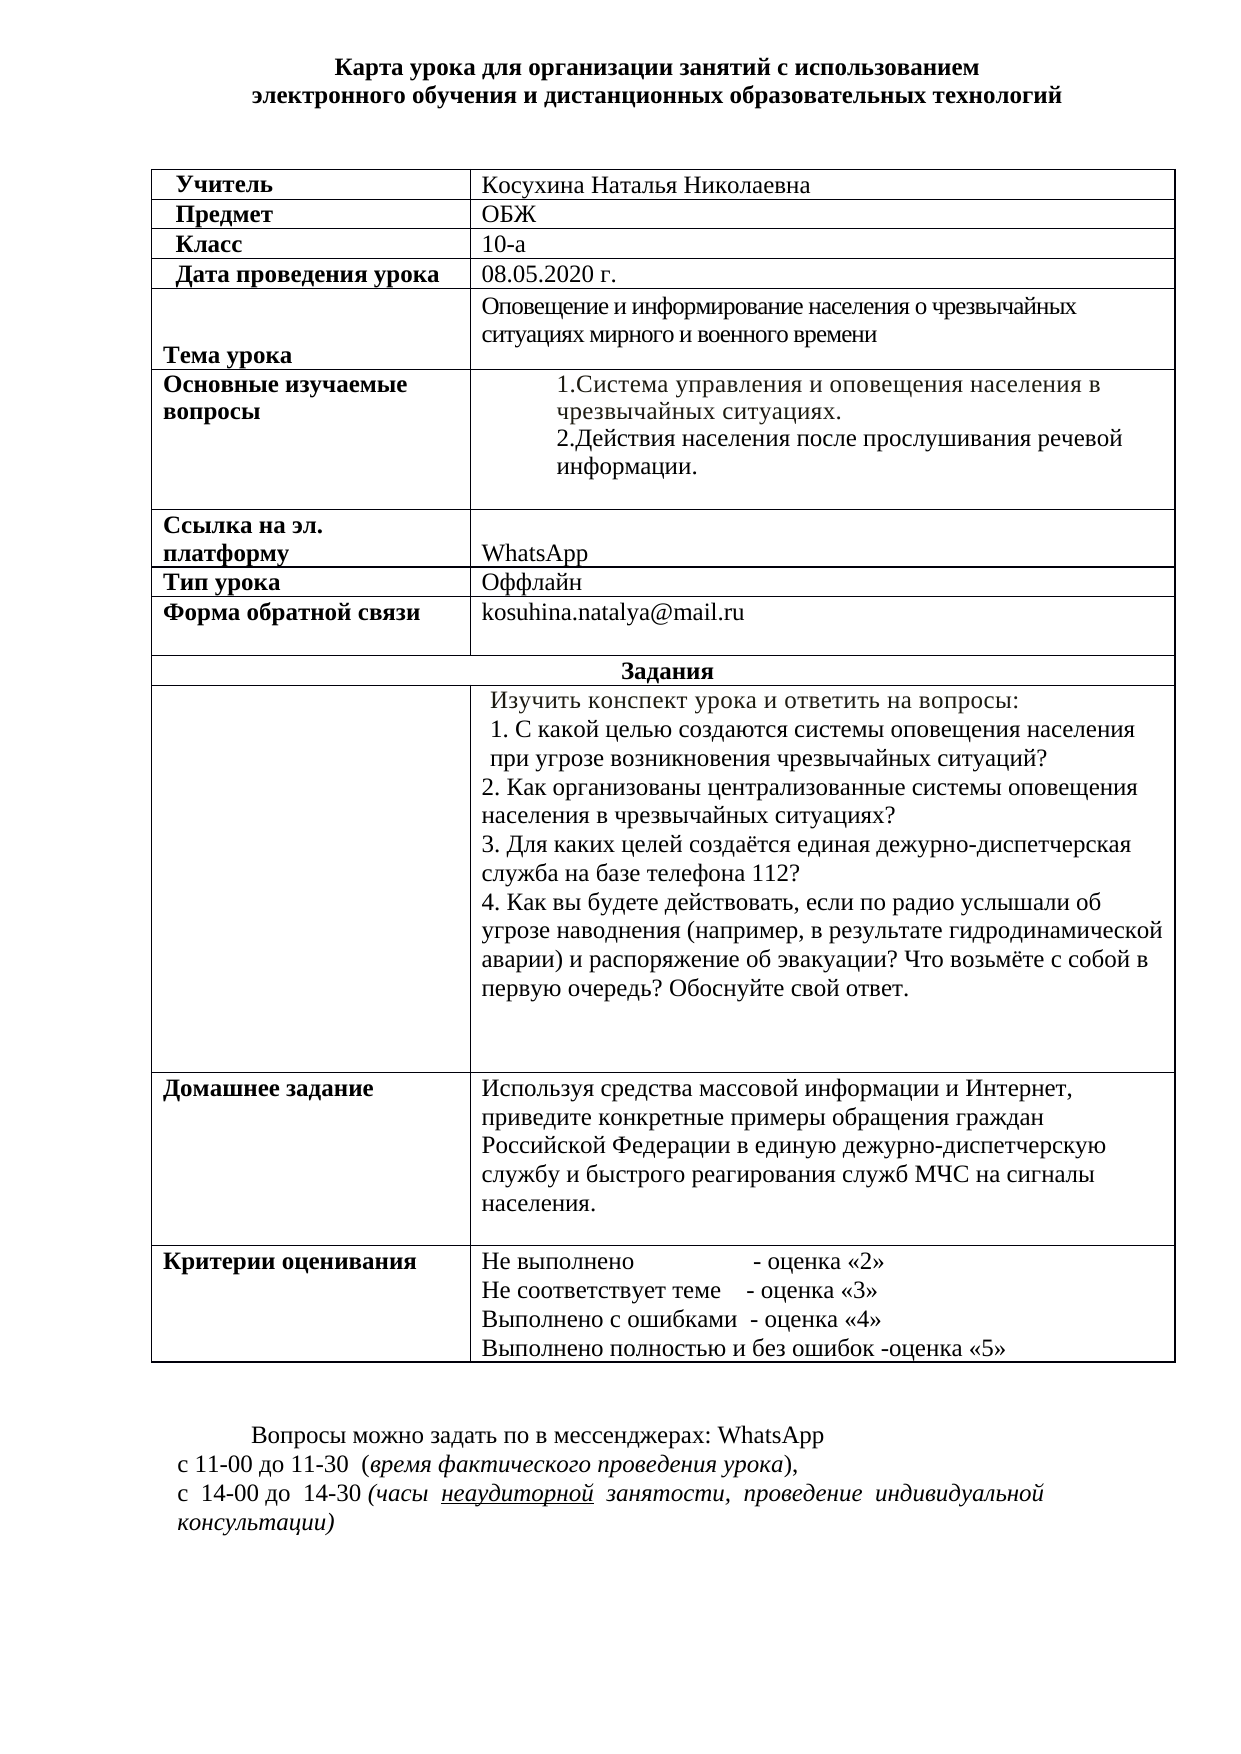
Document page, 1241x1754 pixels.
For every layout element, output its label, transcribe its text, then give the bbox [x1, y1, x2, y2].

table_cell 10-а [471, 229, 1174, 258]
table_cell Ссылка на эл. платформу [152, 510, 470, 566]
text консультации) [177, 1507, 1150, 1536]
table_cell Задания [152, 656, 1174, 684]
table_cell Дата проведения урока [152, 259, 470, 288]
table_cell Форма обратной связи [152, 597, 470, 655]
table_cell 1.Система управления и оповещения населения в чрезвычайных ситуациях. 2.Действия населения после прослушивания речевой информации. [471, 370, 1174, 509]
text с 14-00 до 14-30 (часы неаудиторной занятости, проведение индивидуальной [177, 1478, 1150, 1507]
table_cell 08.05.2020 г. [471, 259, 1174, 288]
table_cell Класс [152, 229, 470, 258]
table_cell Не выполнено - оценка «2» Не соответствует теме - оценка «3» Выполнено с ошибками - оценка «4» Выполнено полностью и без ошибок -оценка «5» [471, 1246, 1174, 1361]
table_cell Основные изучаемые вопросы [152, 370, 470, 509]
table_cell Изучить конспект урока и ответить на вопросы: 1. С какой целью создаются системы оповещения населения при угрозе возникновения чрезвычайных ситуаций? 2. Как организованы централизованные системы оповещения населения в чрезвычайных ситуациях? 3. Для каких целей создаётся единая дежурно-диспетчерская служба на базе телефона 112? 4. Как вы будете действовать, если по радио услышали об угрозе наводнения (например, в результате гидродинамической аварии) и распоряжение об эвакуации? Что возьмёте с собой в первую очередь? Обоснуйте свой ответ. [471, 686, 1174, 1072]
table_cell Оффлайн [471, 568, 1174, 596]
text Вопросы можно задать по в мессенджерах: WhatsApp [177, 1420, 1137, 1449]
table_cell Предмет [152, 200, 470, 228]
table_cell Оповещение и информирование населения о чрезвычайных ситуациях мирного и военного времени [471, 289, 1174, 369]
table_header Косухина Наталья Николаевна [471, 170, 1174, 198]
table_header Учитель [152, 170, 470, 198]
text Карта урока для организации занятий с использованием [150, 52, 1164, 80]
table_cell Используя средства массовой информации и Интернет, приведите конкретные примеры обращения граждан Российской Федерации в единую дежурно-диспетчерскую службу и быстрого реагирования служб МЧС на сигналы населения. [471, 1073, 1174, 1245]
text электронного обучения и дистанционных образовательных технологий [150, 80, 1164, 109]
table_cell Тип урока [152, 568, 470, 596]
text с 11-00 до 11-30 (время фактического проведения урока), [177, 1449, 1150, 1478]
table_cell Критерии оценивания [152, 1246, 470, 1361]
table_cell ОБЖ [471, 200, 1174, 228]
table_cell kosuhina.natalya@mail.ru [471, 597, 1174, 655]
table_cell WhatsApp [471, 510, 1174, 566]
table_cell Домашнее задание [152, 1073, 470, 1245]
table_cell [152, 686, 470, 1072]
table_cell Тема урока [152, 289, 470, 369]
